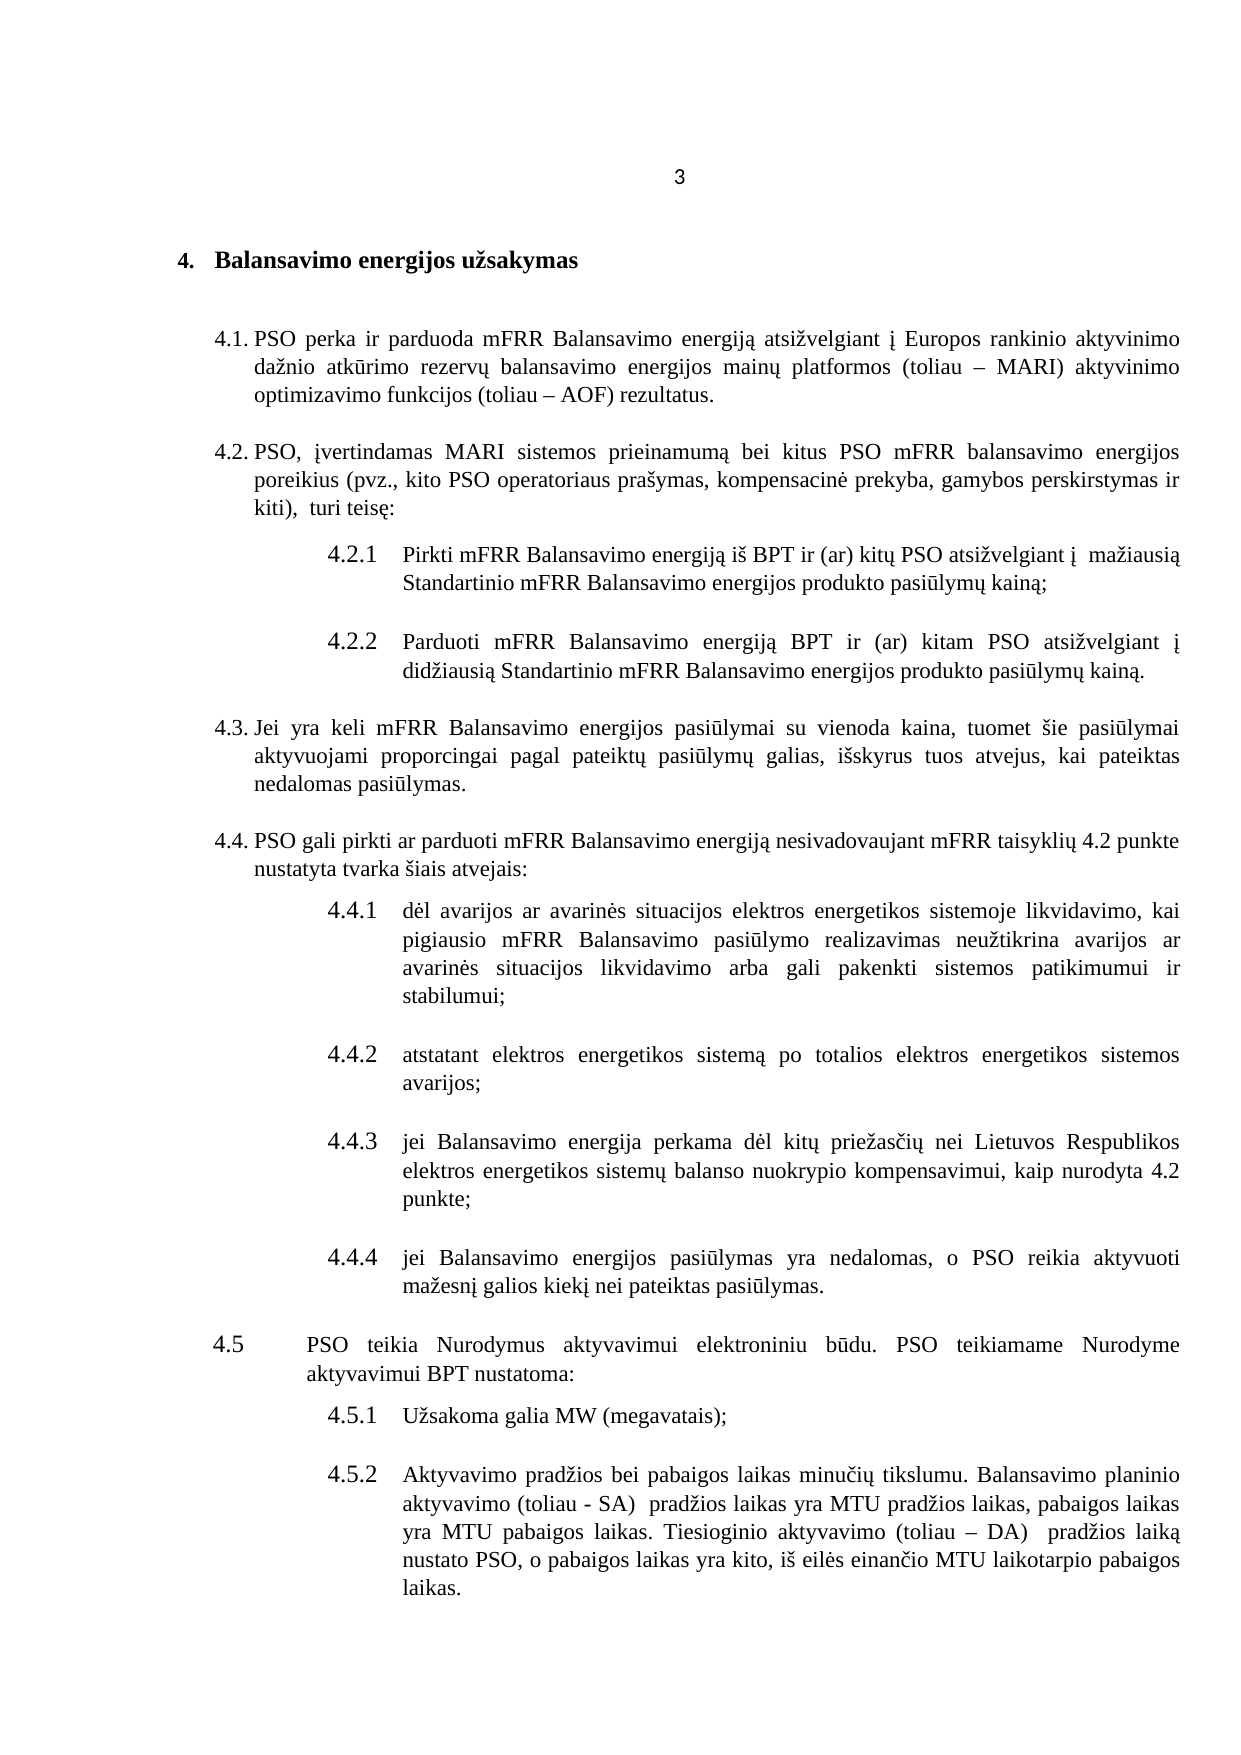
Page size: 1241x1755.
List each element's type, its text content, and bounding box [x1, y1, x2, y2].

text 4. Balansavimo energijos užsakymas [177, 246, 1181, 274]
text 4.5.1 Užsakoma galia MW (megavatais); [327, 1400, 1181, 1428]
text 4.2. PSO, įvertindamas MARI sistemos prieinamumą bei kitus PSO mFRR balansavimo energijos poreikius (pvz., kito PSO operatoriaus prašymas, kompensacinė prekyba, gamybos perskirstymas ir kiti), turi teisę: [214, 438, 1181, 520]
text 4.2.2 Parduoti mFRR Balansavimo energiją BPT ir (ar) kitam PSO atsižvelgiant į didžiausią Standartinio mFRR Balansavimo energijos produkto pasiūlymų kainą. [327, 626, 1181, 683]
text 4.4.3 jei Balansavimo energija perkama dėl kitų priežasčių nei Lietuvos Respublikos elektros energetikos sistemų balanso nuokrypio kompensavimui, kaip nurodyta 4.2 punkte; [327, 1126, 1181, 1211]
text 4.5 PSO teikia Nurodymus aktyvavimui elektroniniu būdu. PSO teikiamame Nurodyme aktyvavimui BPT nustatoma: [213, 1329, 1181, 1386]
text 4.4.2 atstatant elektros energetikos sistemą po totalios elektros energetikos sistemos avarijos; [327, 1039, 1181, 1096]
text 4.4.1 dėl avarijos ar avarinės situacijos elektros energetikos sistemoje likvidavimo, kai pigiausio mFRR Balansavimo pasiūlymo realizavimas neužtikrina avarijos ar avarinės situacijos likvidavimo arba gali pakenkti sistemos patikimumui ir stabilumui; [327, 895, 1181, 1008]
text 4.2.1 Pirkti mFRR Balansavimo energiją iš BPT ir (ar) kitų PSO atsižvelgiant į mažiausią Standartinio mFRR Balansavimo energijos produkto pasiūlymų kainą; [327, 539, 1181, 596]
text 4.4. PSO gali pirkti ar parduoti mFRR Balansavimo energiją nesivadovaujant mFRR taisyklių 4.2 punkte nustatyta tvarka šiais atvejais: [214, 827, 1181, 881]
text 4.3. Jei yra keli mFRR Balansavimo energijos pasiūlymai su vienoda kaina, tuomet šie pasiūlymai aktyvuojami proporcingai pagal pateiktų pasiūlymų galias, išskyrus tuos atvejus, kai pateiktas nedalomas pasiūlymas. [214, 714, 1181, 796]
text 4.5.2 Aktyvavimo pradžios bei pabaigos laikas minučių tikslumu. Balansavimo planinio aktyvavimo (toliau - SA) pradžios laikas yra MTU pradžios laikas, pabaigos laikas yra MTU pabaigos laikas. Tiesioginio aktyvavimo (toliau – DA) pradžios laiką nustato PSO, o pabaigos laikas yra kito, iš eilės einančio MTU laikotarpio pabaigos laikas. [327, 1459, 1181, 1600]
text 4.4.4 jei Balansavimo energijos pasiūlymas yra nedalomas, o PSO reikia aktyvuoti mažesnį galios kiekį nei pateiktas pasiūlymas. [327, 1242, 1181, 1298]
text 4.1. PSO perka ir parduoda mFRR Balansavimo energiją atsižvelgiant į Europos rankinio aktyvinimo dažnio atkūrimo rezervų balansavimo energijos mainų platformos (toliau – MARI) aktyvinimo optimizavimo funkcijos (toliau – AOF) rezultatus. [214, 325, 1181, 407]
